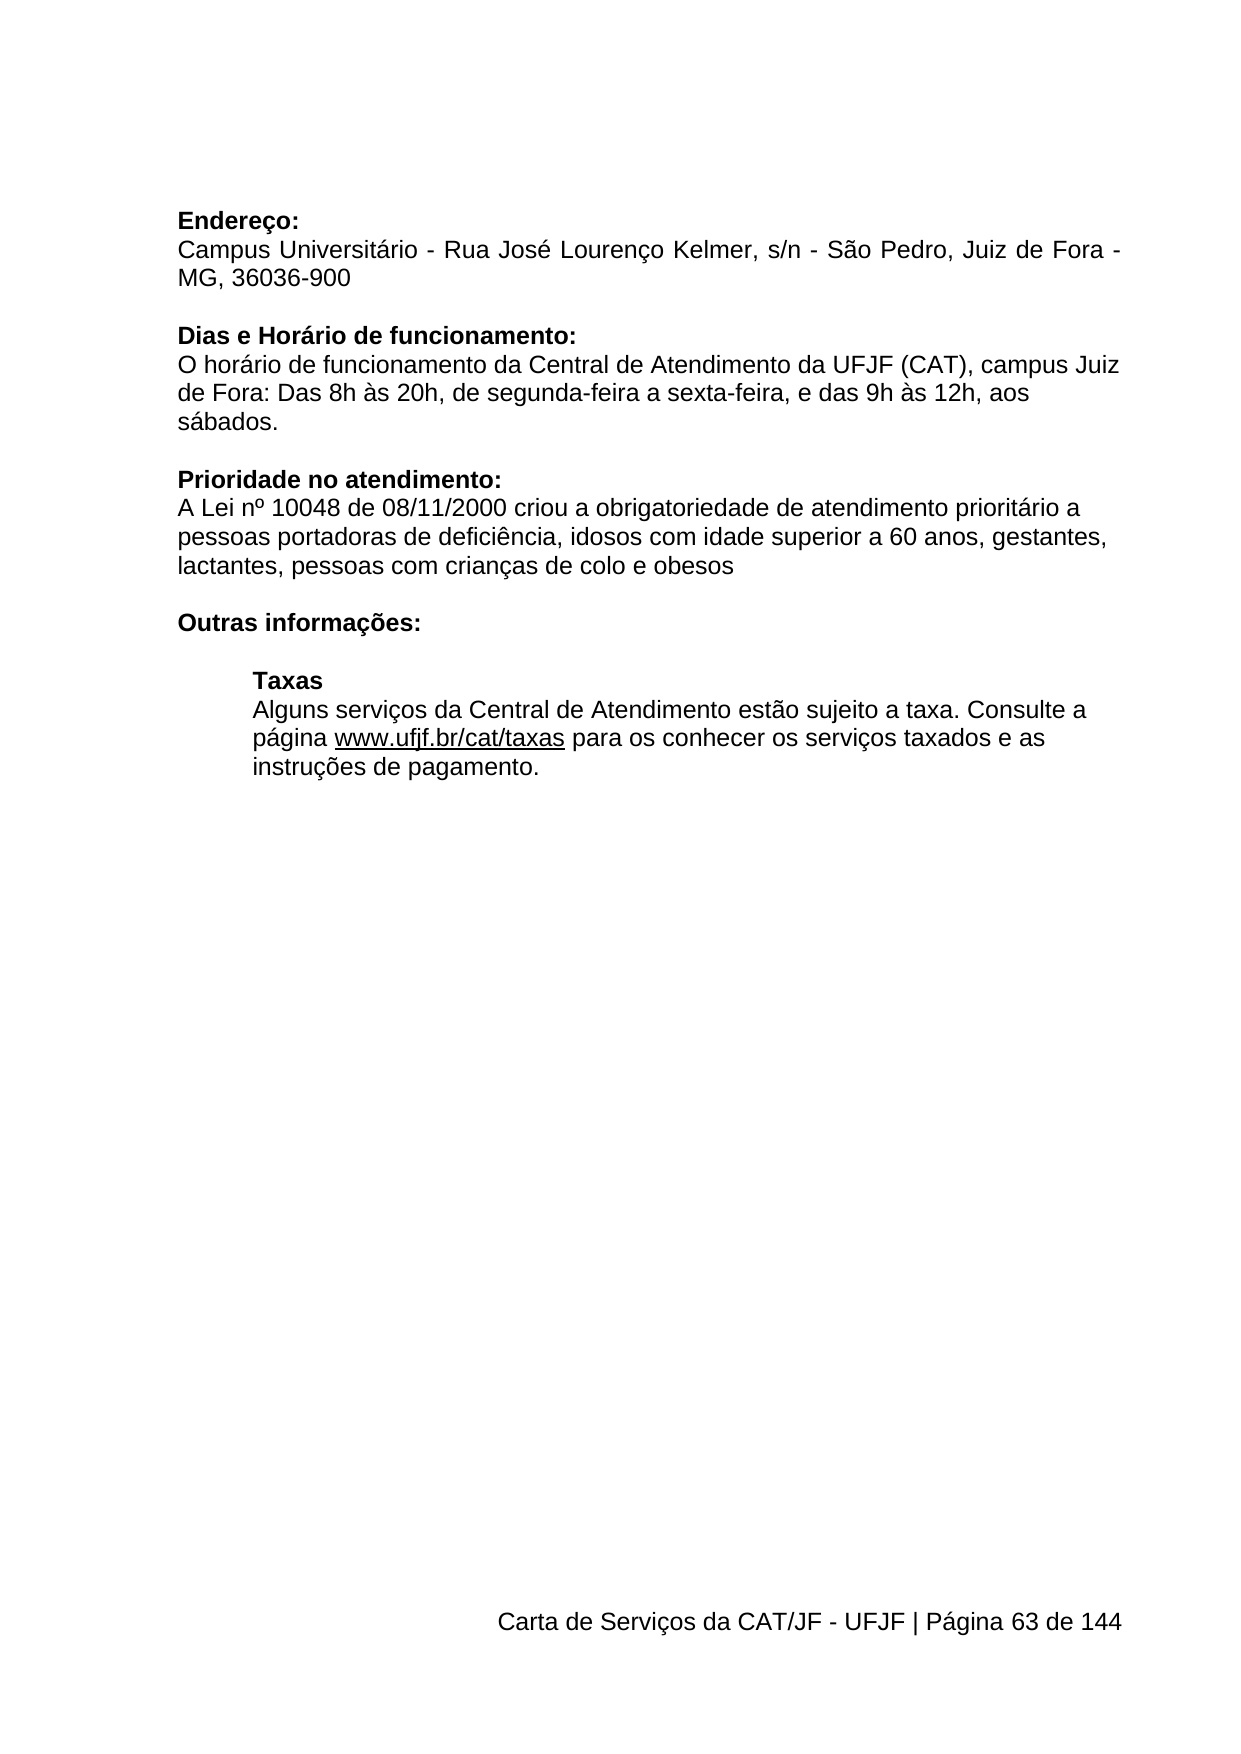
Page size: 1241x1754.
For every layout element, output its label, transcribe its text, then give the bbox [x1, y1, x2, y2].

text A Lei nº 10048 de 08/11/2000 criou a obrigatoriedade de atendimento prioritário a pessoas portadoras de deficiência, idosos com idade superior a 60 anos, gestantes, lactantes, pessoas com crianças de colo e obesos [177, 493, 1122, 580]
text Prioridade no atendimento: [177, 465, 1122, 493]
text Alguns serviços da Central de Atendimento estão sujeito a taxa. Consulte a página www.ufjf.br/cat/taxas para os conhecer os serviços taxados e as instruções de pagamento. [252, 695, 1122, 781]
text Taxas [252, 666, 1122, 695]
text Campus Universitário - Rua José Lourenço Kelmer, s/n - São Pedro, Juiz de Fora - MG, 36036-900 [177, 235, 1122, 292]
text Dias e Horário de funcionamento: O horário de funcionamento da Central de Atendimento da UFJF (CAT), campus Juiz de Fora: Das 8h às 20h, de segunda-feira a sexta-feira, e das 9h às 12h, aos sábados. [177, 321, 1122, 436]
text Endereço: [177, 206, 1122, 235]
text Outras informações: [177, 608, 1122, 637]
